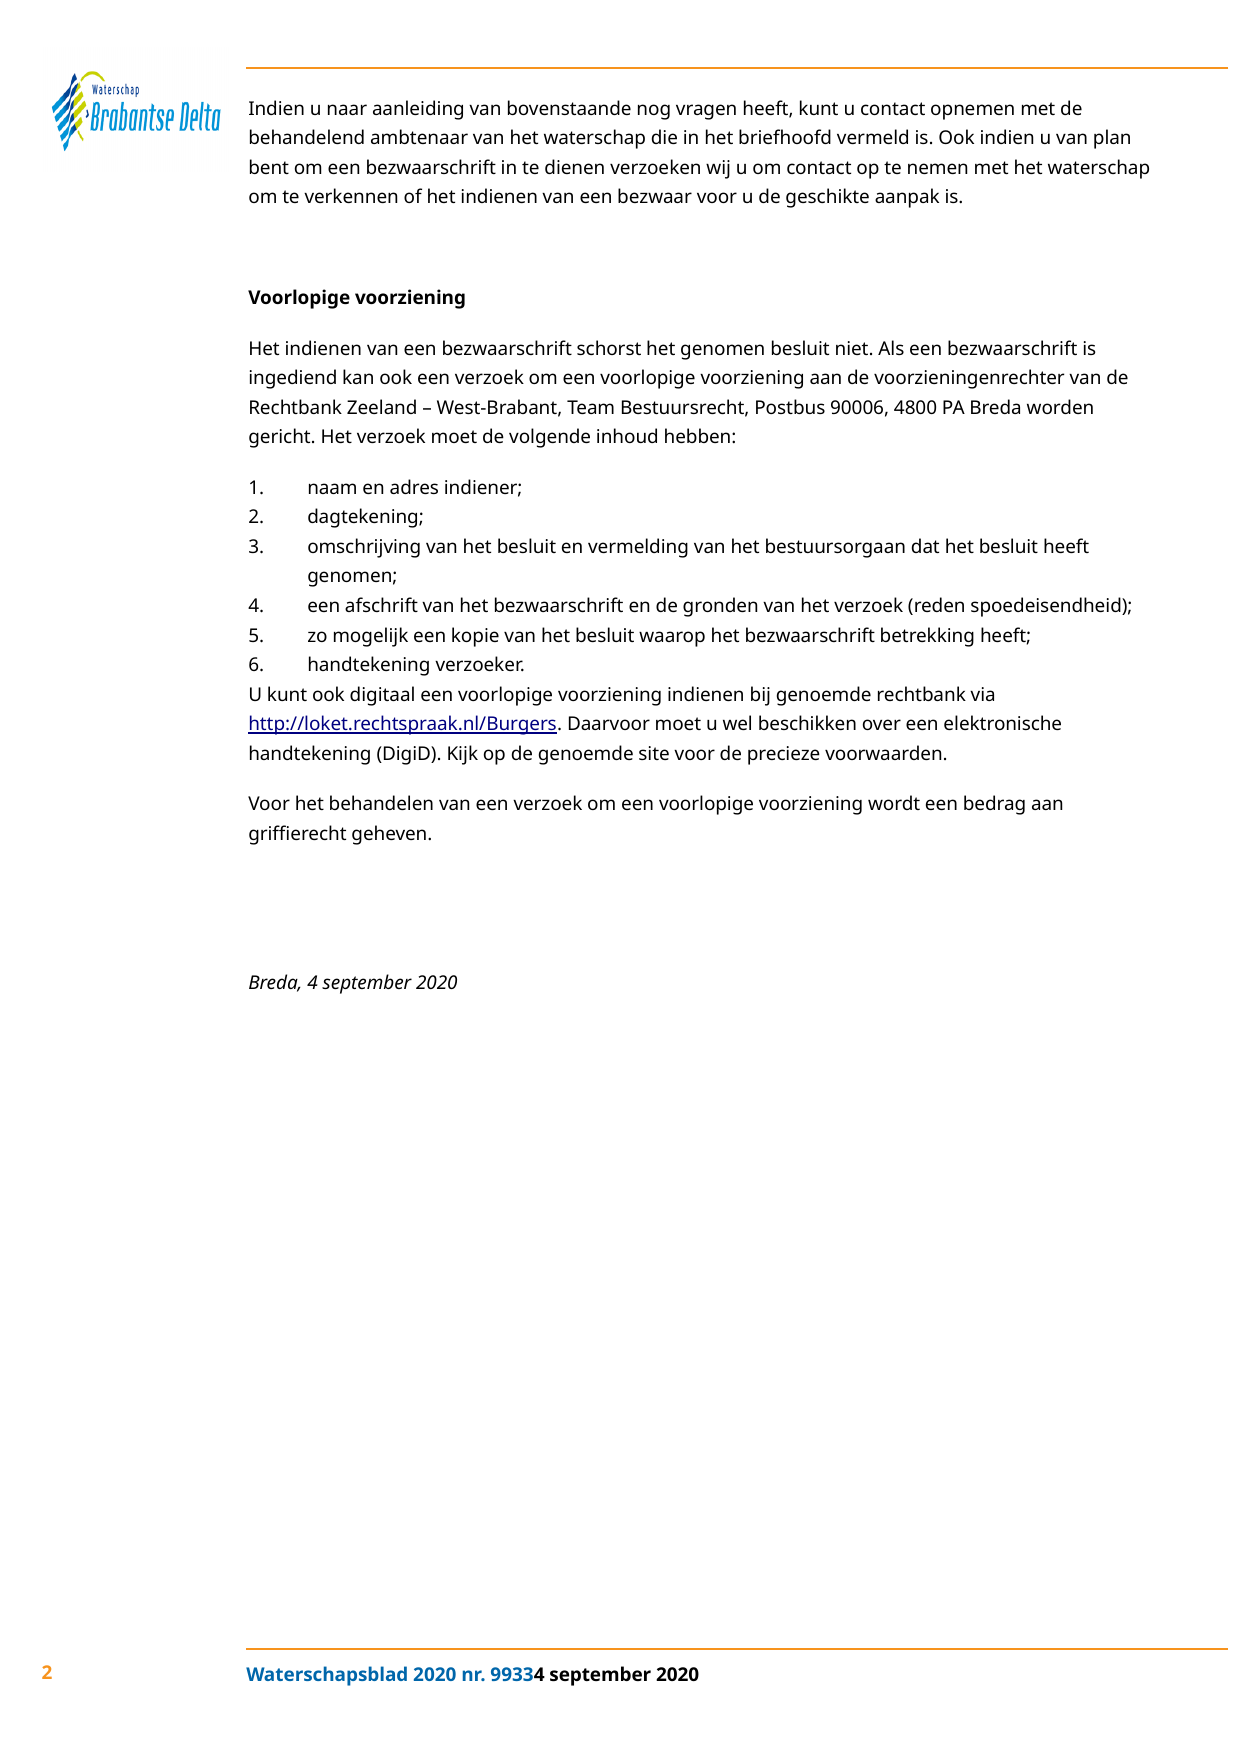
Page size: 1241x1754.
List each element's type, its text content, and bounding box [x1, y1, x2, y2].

text Indien u naar aanleiding van bovenstaande nog vragen heeft, kunt u contact opnemen met de behandelend ambtenaar van het waterschap die in het briefhoofd vermeld is. Ook indien u van plan bent om een bezwaarschrift in te dienen verzoeken wij u om contact op te nemen met het waterschap om te verkennen of het indienen van een bezwaar voor u de geschikte aanpak is. [248, 95, 1152, 209]
picture [41, 47, 231, 172]
list handtekening verzoeker. [248, 651, 1152, 677]
text Breda, 4 september 2020 [248, 969, 1152, 994]
text Voorlopige voorziening [248, 284, 1152, 310]
list dagtekening; [248, 503, 1152, 529]
list naam en adres indiener; [248, 474, 1152, 500]
list zo mogelijk een kopie van het besluit waarop het bezwaarschrift betrekking heeft; [248, 622, 1152, 648]
list een afschrift van het bezwaarschrift en de gronden van het verzoek (reden spoedeisendheid); [248, 592, 1152, 618]
text U kunt ook digitaal een voorlopige voorziening indienen bij genoemde rechtbank via http://loket.rechtspraak.nl/Burgers. Daarvoor moet u wel beschikken over een elektronische handtekening (DigiD). Kijk op de genoemde site voor de precieze voorwaarden. [248, 681, 1152, 766]
list omschrijving van het besluit en vermelding van het bestuursorgaan dat het besluit heeft genomen; [248, 533, 1152, 588]
text Het indienen van een bezwaarschrift schorst het genomen besluit niet. Als een bezwaarschrift is ingediend kan ook een verzoek om een voorlopige voorziening aan de voorzieningenrechter van de Rechtbank Zeeland – West-Brabant, Team Bestuursrecht, Postbus 90006, 4800 PA Breda worden gericht. Het verzoek moet de volgende inhoud hebben: [248, 335, 1152, 449]
text Voor het behandelen van een verzoek om een voorlopige voorziening wordt een bedrag aan griffierecht geheven. [248, 791, 1152, 846]
